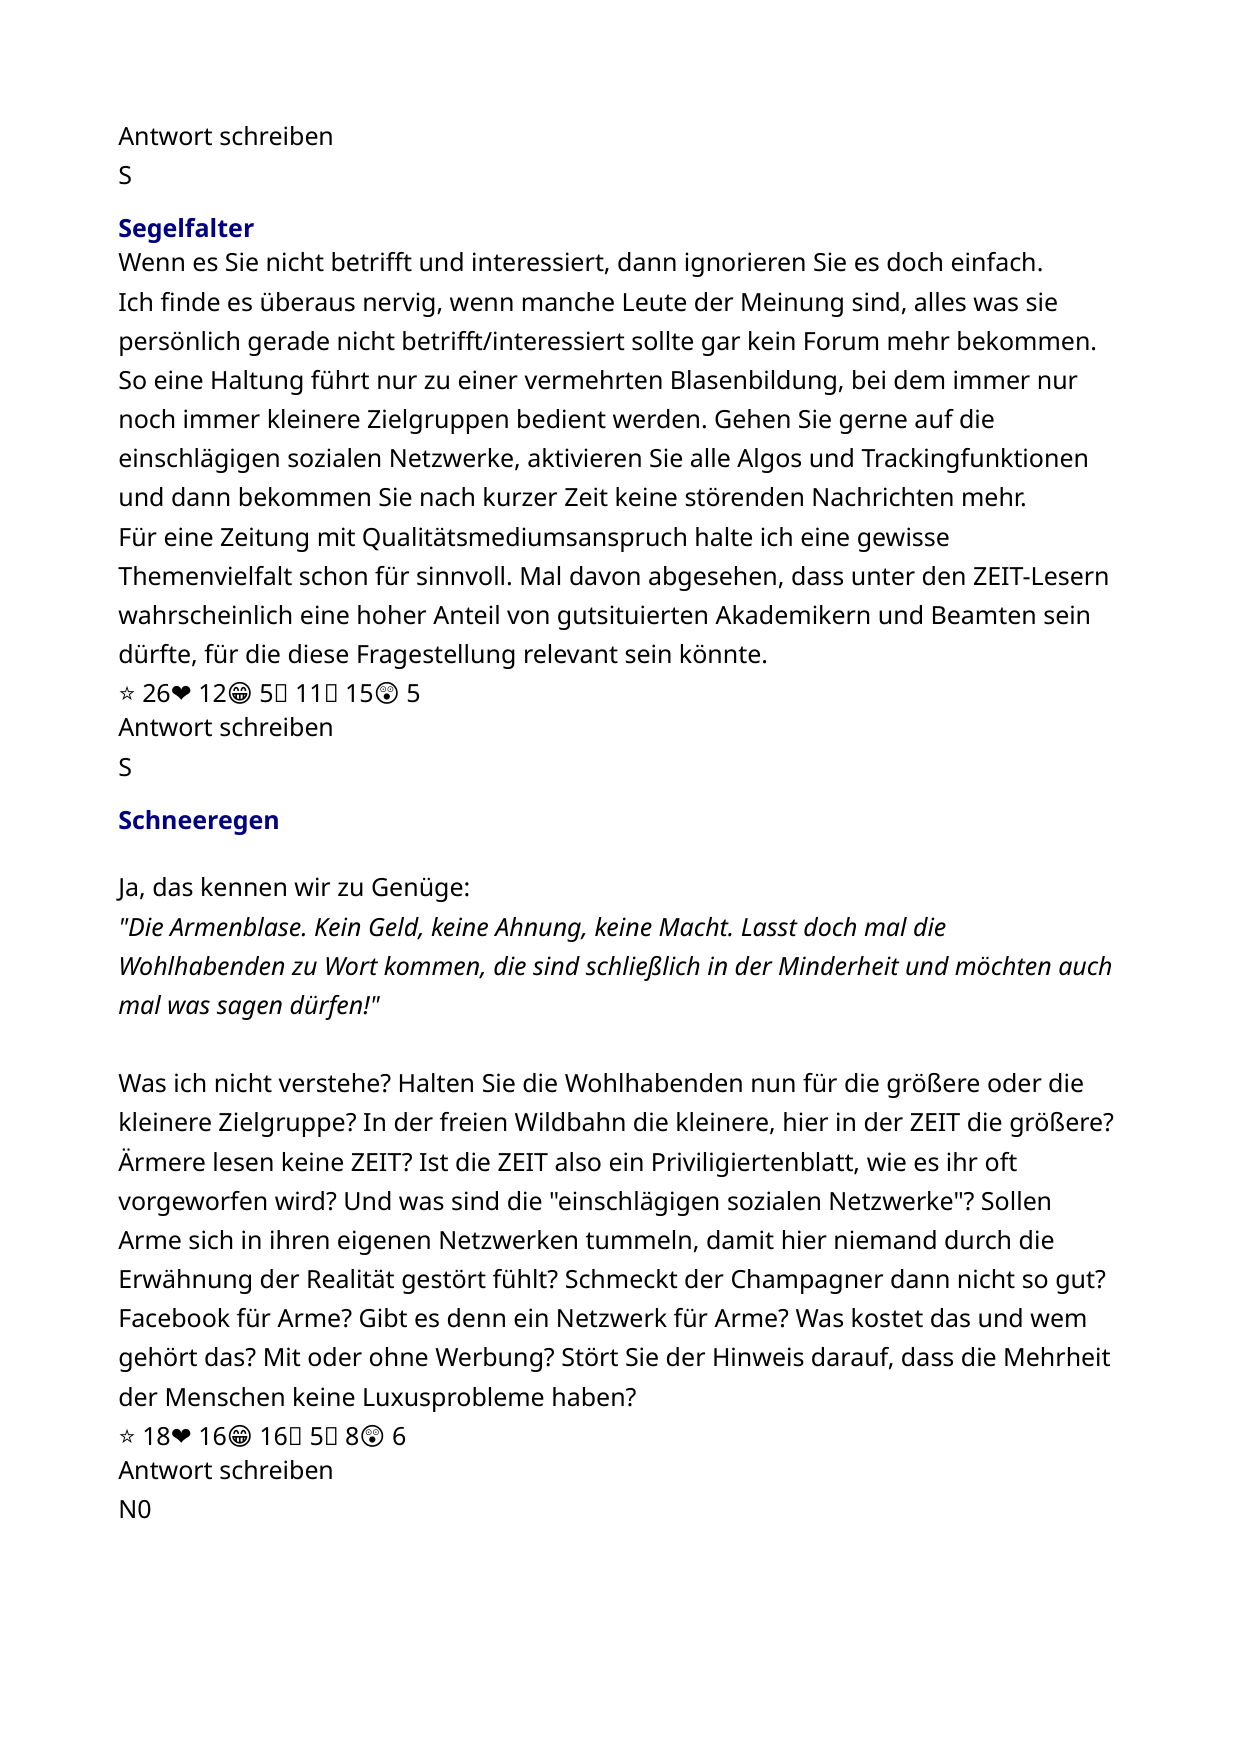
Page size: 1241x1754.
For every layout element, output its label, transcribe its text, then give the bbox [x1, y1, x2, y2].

text Antwort schreiben [118, 710, 1122, 744]
text Ich finde es überaus nervig, wenn manche Leute der Meinung sind, alles was sie persönlich gerade nicht betrifft/interessiert sollte gar kein Forum mehr bekommen. So eine Haltung führt nur zu einer vermehrten Blasenbildung, bei dem immer nur noch immer kleinere Zielgruppen bedient werden. Gehen Sie gerne auf die einschlägigen sozialen Netzwerke, aktivieren Sie alle Algos und Trackingfunktionen und dann bekommen Sie nach kurzer Zeit keine störenden Nachrichten mehr. [118, 284, 1122, 514]
subtitle Schneeregen [118, 803, 1122, 837]
text Wenn es Sie nicht betrifft und interessiert, dann ignorieren Sie es doch einfach. [118, 245, 1122, 279]
text ⭐️ 26❤️ 12😁 5🙁 11🤨 15😲 5 [118, 676, 1122, 710]
text Für eine Zeitung mit Qualitätsmediumsanspruch halte ich eine gewisse Themenvielfalt schon für sinnvoll. Mal davon abgesehen, dass unter den ZEIT-Lesern wahrscheinlich eine hoher Anteil von gutsituierten Akademikern und Beamten sein dürfte, für die diese Fragestellung relevant sein könnte. [118, 519, 1122, 671]
text ⭐️ 18❤️ 16😁 16🙁 5🤨 8😲 6 [118, 1418, 1122, 1452]
subtitle Segelfalter [118, 211, 1122, 245]
text Antwort schreiben [118, 1452, 1122, 1486]
text S [118, 749, 1122, 783]
text S [118, 157, 1122, 191]
text N0 [118, 1492, 1122, 1526]
text Ja, das kennen wir zu Genüge: "Die Armenblase. Kein Geld, keine Ahnung, keine Macht. Lasst doch mal die Wohlhabenden zu Wort kommen, die sind schließlich in der Minderheit und möchten auch mal was sagen dürfen!" Was ich nicht verstehe? Halten Sie die Wohlhabenden nun für die größere oder die kleinere Zielgruppe? In der freien Wildbahn die kleinere, hier in der ZEIT die größere? Ärmere lesen keine ZEIT? Ist die ZEIT also ein Priviligiertenblatt, wie es ihr oft vorgeworfen wird? Und was sind die "einschlägigen sozialen Netzwerke"? Sollen Arme sich in ihren eigenen Netzwerken tummeln, damit hier niemand durch die Erwähnung der Realität gestört fühlt? Schmeckt der Champagner dann nicht so gut? Facebook für Arme? Gibt es denn ein Netzwerk für Arme? Was kostet das und wem gehört das? Mit oder ohne Werbung? Stört Sie der Hinweis darauf, dass die Mehrheit der Menschen keine Luxusprobleme haben? [118, 870, 1122, 1413]
text Antwort schreiben [118, 118, 1122, 152]
